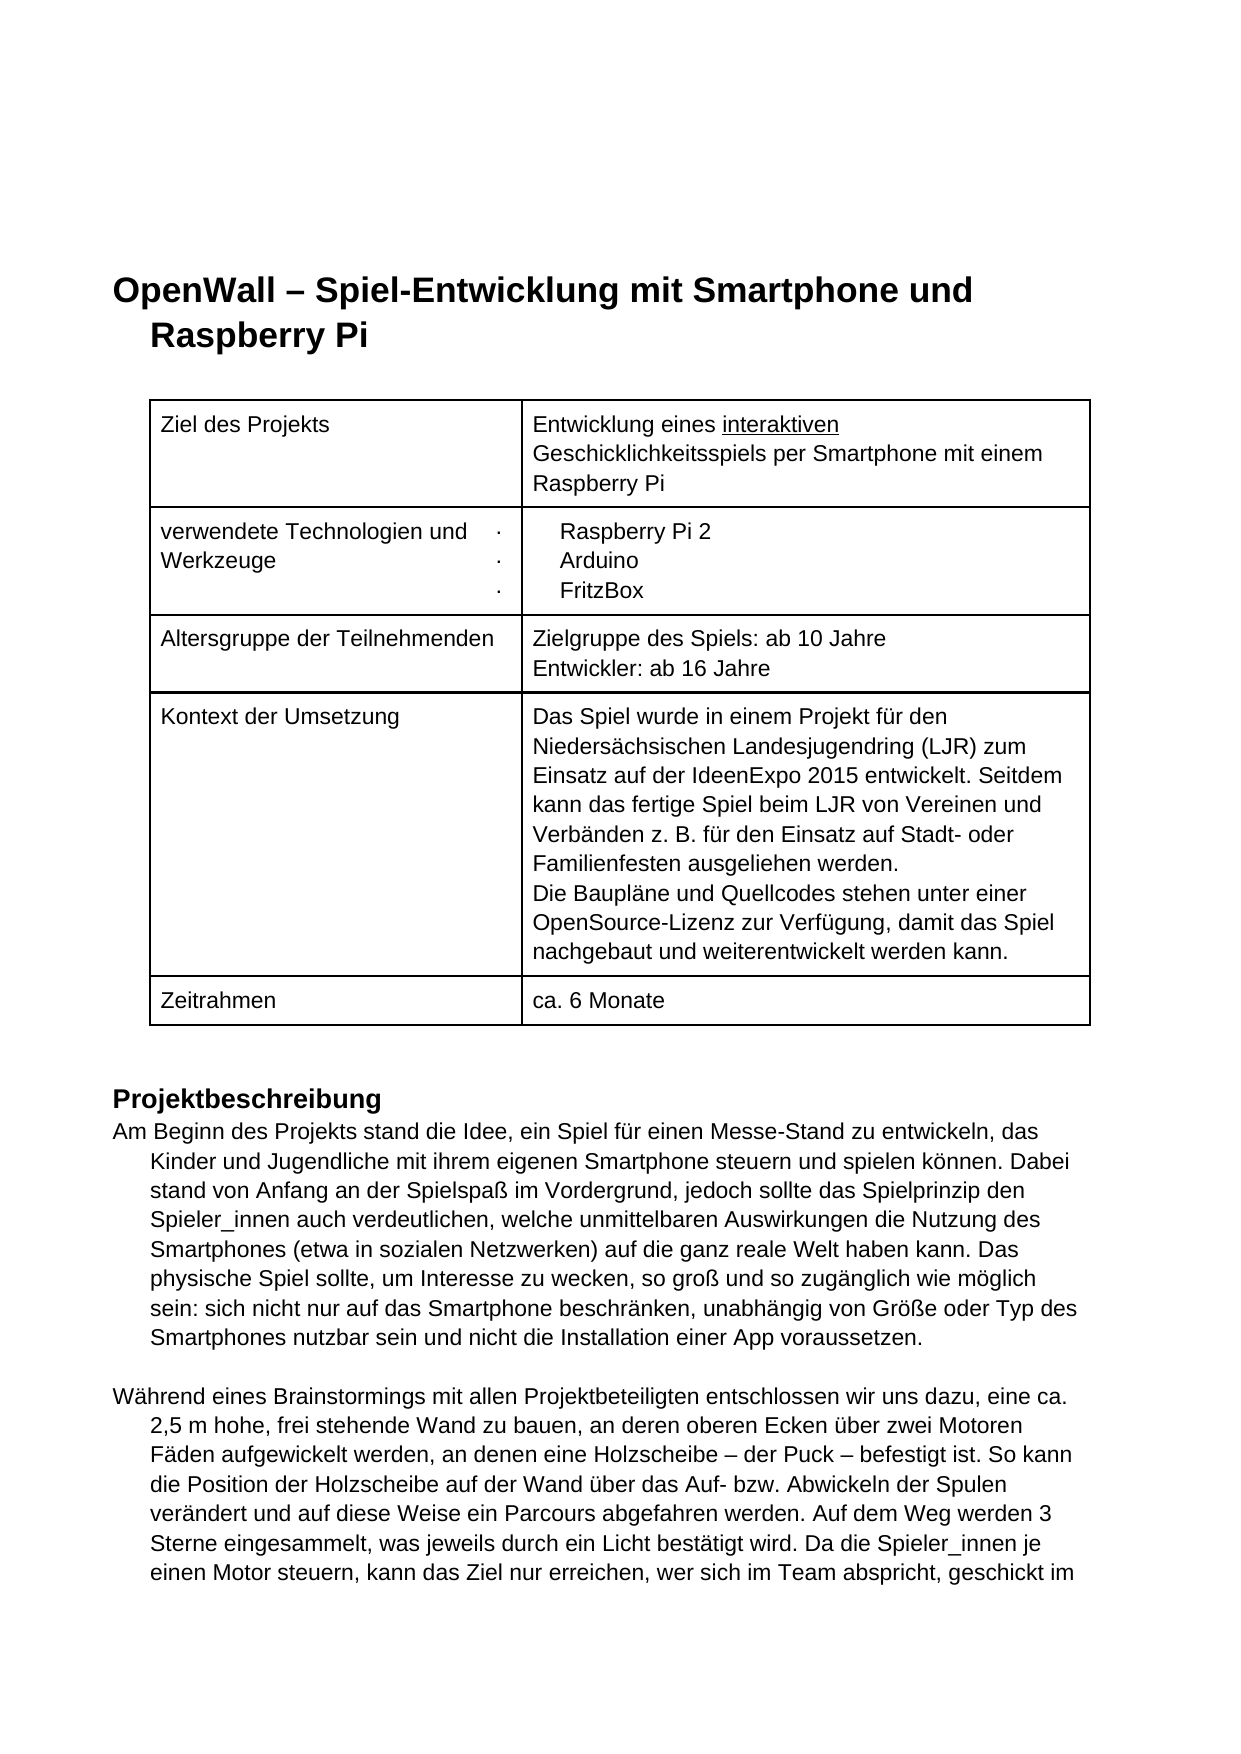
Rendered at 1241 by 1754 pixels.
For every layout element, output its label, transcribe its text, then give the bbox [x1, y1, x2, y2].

text Während eines Brainstormings mit allen Projektbeteiligten entschlossen wir uns dazu, eine ca. 2,5 m hohe, frei stehende Wand zu bauen, an deren oberen Ecken über zwei Motoren Fäden aufgewickelt werden, an denen eine Holzscheibe – der Puck – befestigt ist. So kann die Position der Holzscheibe auf der Wand über das Auf- bzw. Abwickeln der Spulen verändert und auf diese Weise ein Parcours abgefahren werden. Auf dem Weg werden 3 Sterne eingesammelt, was jeweils durch ein Licht bestätigt wird. Da die Spieler_innen je einen Motor steuern, kann das Ziel nur erreichen, wer sich im Team abspricht, geschickt im [112, 1383, 1091, 1585]
table_header Ziel des Projekts [151, 401, 521, 506]
table_cell · Raspberry Pi 2 · Arduino · FritzBox [523, 508, 1089, 613]
subtitle Projektbeschreibung [112, 1084, 1091, 1114]
table_cell verwendete Technologien und Werkzeuge [151, 508, 521, 613]
table_cell Kontext der Umsetzung [151, 694, 521, 975]
subtitle OpenWall – Spiel-Entwicklung mit Smartphone und Raspberry Pi [112, 270, 1091, 355]
table_header Entwicklung eines interaktiven Geschicklichkeitsspiels per Smartphone mit einem Raspberry Pi [523, 401, 1089, 506]
table_cell Zielgruppe des Spiels: ab 10 Jahre Entwickler: ab 16 Jahre [523, 616, 1089, 691]
table_cell Zeitrahmen [151, 977, 521, 1023]
table_cell Das Spiel wurde in einem Projekt für den Niedersächsischen Landesjugendring (LJR) zum Einsatz auf der IdeenExpo 2015 entwickelt. Seitdem kann das fertige Spiel beim LJR von Vereinen und Verbänden z. B. für den Einsatz auf Stadt- oder Familienfesten ausgeliehen werden. Die Baupläne und Quellcodes stehen unter einer OpenSource-Lizenz zur Verfügung, damit das Spiel nachgebaut und weiterentwickelt werden kann. [523, 694, 1089, 975]
text Am Beginn des Projekts stand die Idee, ein Spiel für einen Messe-Stand zu entwickeln, das Kinder und Jugendliche mit ihrem eigenen Smartphone steuern und spielen können. Dabei stand von Anfang an der Spielspaß im Vordergrund, jedoch sollte das Spielprinzip den Spieler_innen auch verdeutlichen, welche unmittelbaren Auswirkungen die Nutzung des Smartphones (etwa in sozialen Netzwerken) auf die ganz reale Welt haben kann. Das physische Spiel sollte, um Interesse zu wecken, so groß und so zugänglich wie möglich sein: sich nicht nur auf das Smartphone beschränken, unabhängig von Größe oder Typ des Smartphones nutzbar sein und nicht die Installation einer App voraussetzen. [112, 1119, 1091, 1350]
table_cell ca. 6 Monate [523, 977, 1089, 1023]
table_cell Altersgruppe der Teilnehmenden [151, 616, 521, 691]
